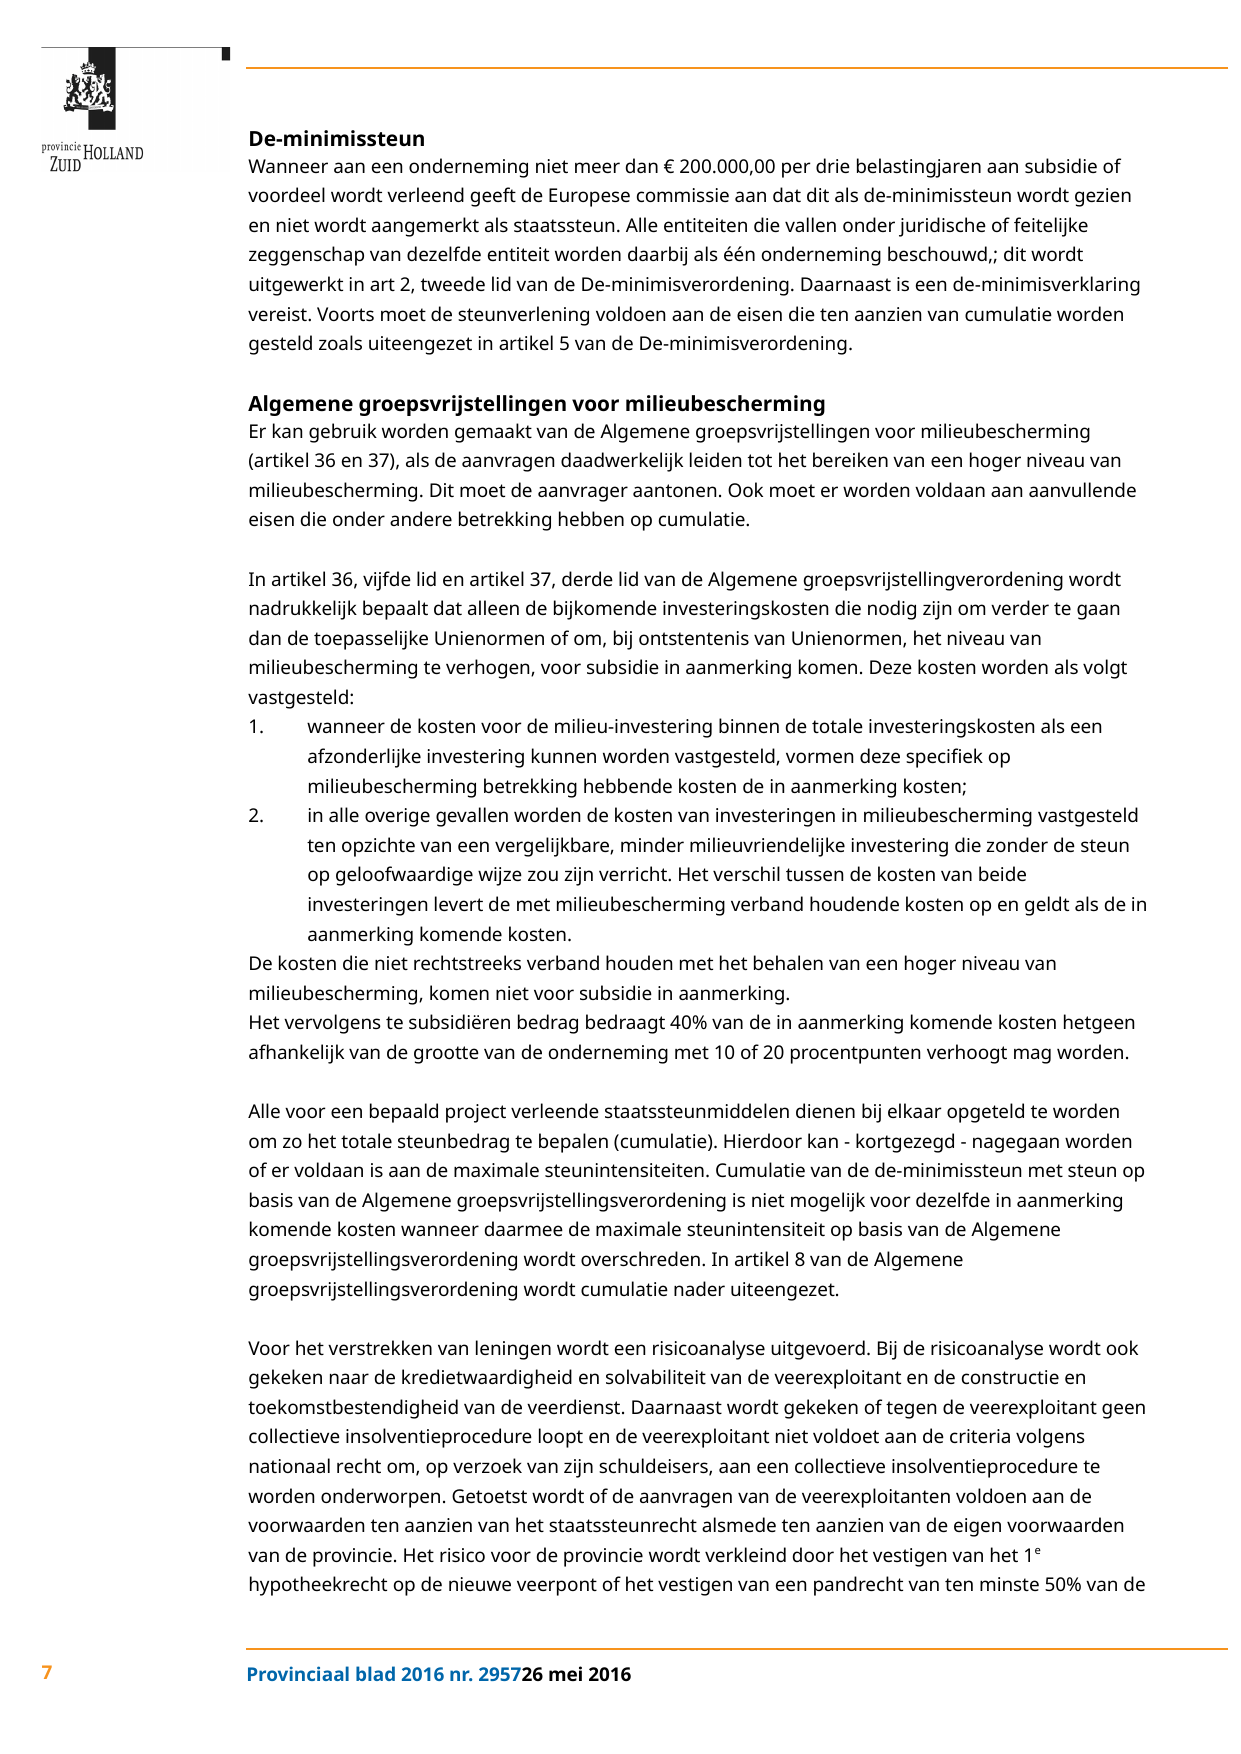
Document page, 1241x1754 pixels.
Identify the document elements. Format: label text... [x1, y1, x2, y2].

text Voor het verstrekken van leningen wordt een risicoanalyse uitgevoerd. Bij de risicoanalyse wordt ook gekeken naar de kredietwaardigheid en solvabiliteit van de veerexploitant en de constructie en toekomstbestendigheid van de veerdienst. Daarnaast wordt gekeken of tegen de veerexploitant geen collectieve insolventieprocedure loopt en de veerexploitant niet voldoet aan de criteria volgens nationaal recht om, op verzoek van zijn schuldeisers, aan een collectieve insolventieprocedure te worden onderworpen. Getoetst wordt of de aanvragen van de veerexploitanten voldoen aan de voorwaarden ten aanzien van het staatssteunrecht alsmede ten aanzien van de eigen voorwaarden van de provincie. Het risico voor de provincie wordt verkleind door het vestigen van het 1e hypotheekrecht op de nieuwe veerpont of het vestigen van een pandrecht van ten minste 50% van de [248, 1335, 1152, 1597]
text In artikel 36, vijfde lid en artikel 37, derde lid van de Algemene groepsvrijstellingverordening wordt nadrukkelijk bepaalt dat alleen de bijkomende investeringskosten die nodig zijn om verder te gaan dan de toepasselijke Unienormen of om, bij ontstentenis van Unienormen, het niveau van milieubescherming te verhogen, voor subsidie in aanmerking komen. Deze kosten worden als volgt vastgesteld: [248, 566, 1152, 710]
text Alle voor een bepaald project verleende staatssteunmiddelen dienen bij elkaar opgeteld te worden om zo het totale steunbedrag te bepalen (cumulatie). Hierdoor kan - kortgezegd - nagegaan worden of er voldaan is aan de maximale steunintensiteiten. Cumulatie van de de-minimissteun met steun op basis van de Algemene groepsvrijstellingsverordening is niet mogelijk voor dezelfde in aanmerking komende kosten wanneer daarmee de maximale steunintensiteit op basis van de Algemene groepsvrijstellingsverordening wordt overschreden. In artikel 8 van de Algemene groepsvrijstellingsverordening wordt cumulatie nader uiteengezet. [248, 1098, 1152, 1302]
text Het vervolgens te subsidiëren bedrag bedraagt 40% van de in aanmerking komende kosten hetgeen afhankelijk van de grootte van de onderneming met 10 of 20 procentpunten verhoogt mag worden. [248, 1009, 1152, 1065]
picture [41, 47, 231, 172]
list in alle overige gevallen worden de kosten van investeringen in milieubescherming vastgesteld ten opzichte van een vergelijkbare, minder milieuvriendelijke investering die zonder de steun op geloofwaardige wijze zou zijn verricht. Het verschil tussen de kosten van beide investeringen levert de met milieubescherming verband houdende kosten op en geldt als de in aanmerking komende kosten. [248, 802, 1152, 947]
text Er kan gebruik worden gemaakt van de Algemene groepsvrijstellingen voor milieubescherming (artikel 36 en 37), als de aanvragen daadwerkelijk leiden tot het bereiken van een hoger niveau van milieubescherming. Dit moet de aanvrager aantonen. Ook moet er worden voldaan aan aanvullende eisen die onder andere betrekking hebben op cumulatie. [248, 418, 1152, 532]
text Algemene groepsvrijstellingen voor milieubescherming [248, 389, 1152, 418]
text Wanneer aan een onderneming niet meer dan € 200.000,00 per drie belastingjaren aan subsidie of voordeel wordt verleend geeft de Europese commissie aan dat dit als de-minimissteun wordt gezien en niet wordt aangemerkt als staatssteun. Alle entiteiten die vallen onder juridische of feitelijke zeggenschap van dezelfde entiteit worden daarbij als één onderneming beschouwd,; dit wordt uitgewerkt in art 2, tweede lid van de De-minimisverordening. Daarnaast is een de-minimisverklaring vereist. Voorts moet de steunverlening voldoen aan de eisen die ten aanzien van cumulatie worden gesteld zoals uiteengezet in artikel 5 van de De-minimisverordening. [248, 153, 1152, 356]
text De-minimissteun [248, 124, 1152, 153]
list wanneer de kosten voor de milieu-investering binnen de totale investeringskosten als een afzonderlijke investering kunnen worden vastgesteld, vormen deze specifiek op milieubescherming betrekking hebbende kosten de in aanmerking kosten; [248, 714, 1152, 799]
text De kosten die niet rechtstreeks verband houden met het behalen van een hoger niveau van milieubescherming, komen niet voor subsidie in aanmerking. [248, 950, 1152, 1006]
